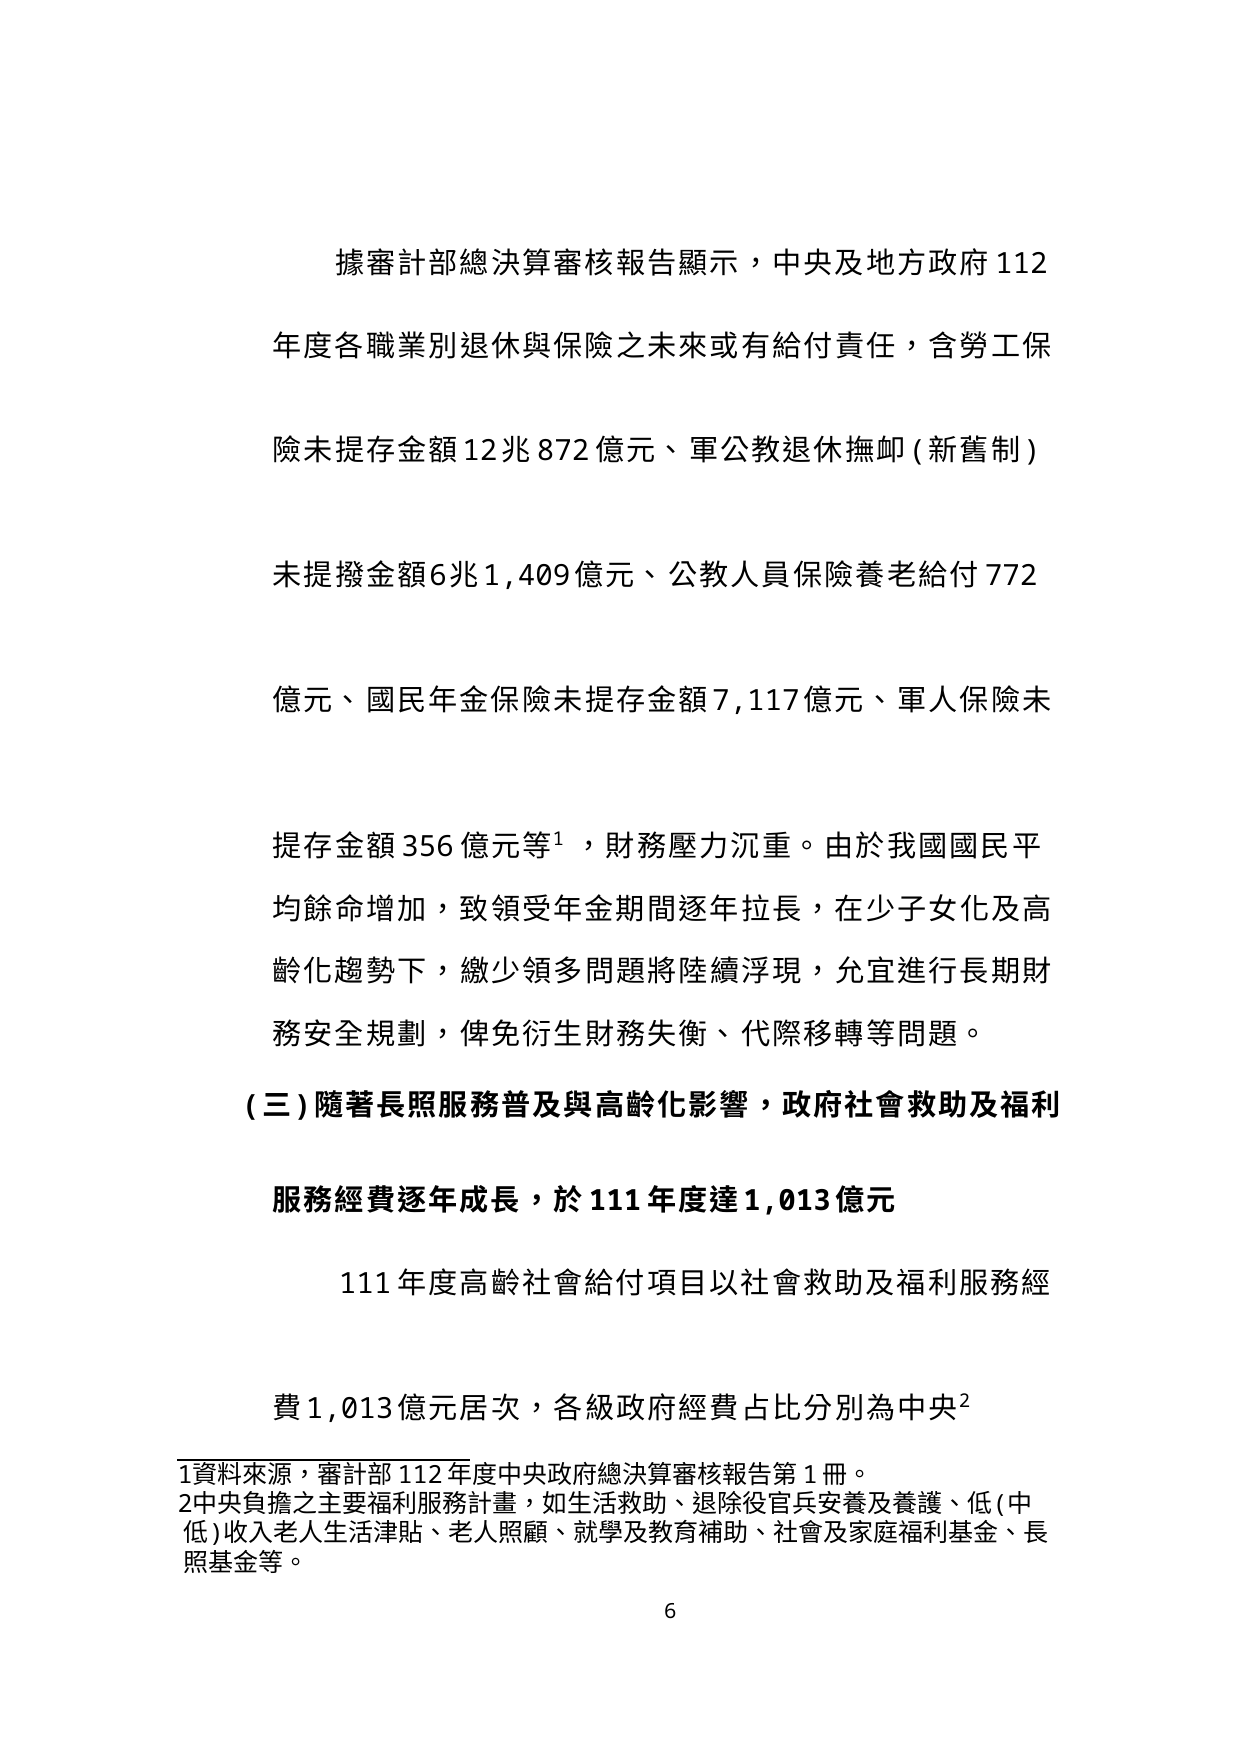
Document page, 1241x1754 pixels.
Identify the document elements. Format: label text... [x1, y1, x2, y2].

text 資料來源，審計部112年度中央政府總決算審核報告第1冊。 [177, 1460, 1063, 1489]
text 中央負擔之主要福利服務計畫，如生活救助、退除役官兵安養及養護、低(中低)收入老人生活津貼、老人照顧、就學及教育補助、社會及家庭福利基金、長照基金等。 [177, 1489, 1063, 1577]
text (三)隨著長照服務普及與高齡化影響，政府社會救助及福利服務經費逐年成長，於111年度達1,013億元 [236, 1052, 1063, 1240]
text 據審計部總決算審核報告顯示，中央及地方政府112年度各職業別退休與保險之未來或有給付責任，含勞工保險未提存金額12兆872億元、軍公教退休撫卹(新舊制)未提撥金額6兆1,409億元、公教人員保險養老給付772億元、國民年金保險未提存金額7,117億元、軍人保險未提存金額356億元等，財務壓力沉重。由於我國國民平均餘命增加，致領受年金期間逐年拉長，在少子女化及高齡化趨勢下，繳少領多問題將陸續浮現，允宜進行長期財務安全規劃，俾免衍生財務失衡、代際移轉等問題。 [266, 177, 1063, 1052]
text 111年度高齡社會給付項目以社會救助及福利服務經費1,013億元居次，各級政府經費占比分別為中央76.1%、地方23%及其他福利0.9%，中央負擔之社會救助及福利服務經費比重較高。政府為因應高齡社會快速變遷，並積極推展各項福利服務，以落實老人權益保障，近8年度社會救助及福利服務經費逐年成長(詳表3)，茲就主要項目說明如下： [266, 1240, 1063, 1427]
